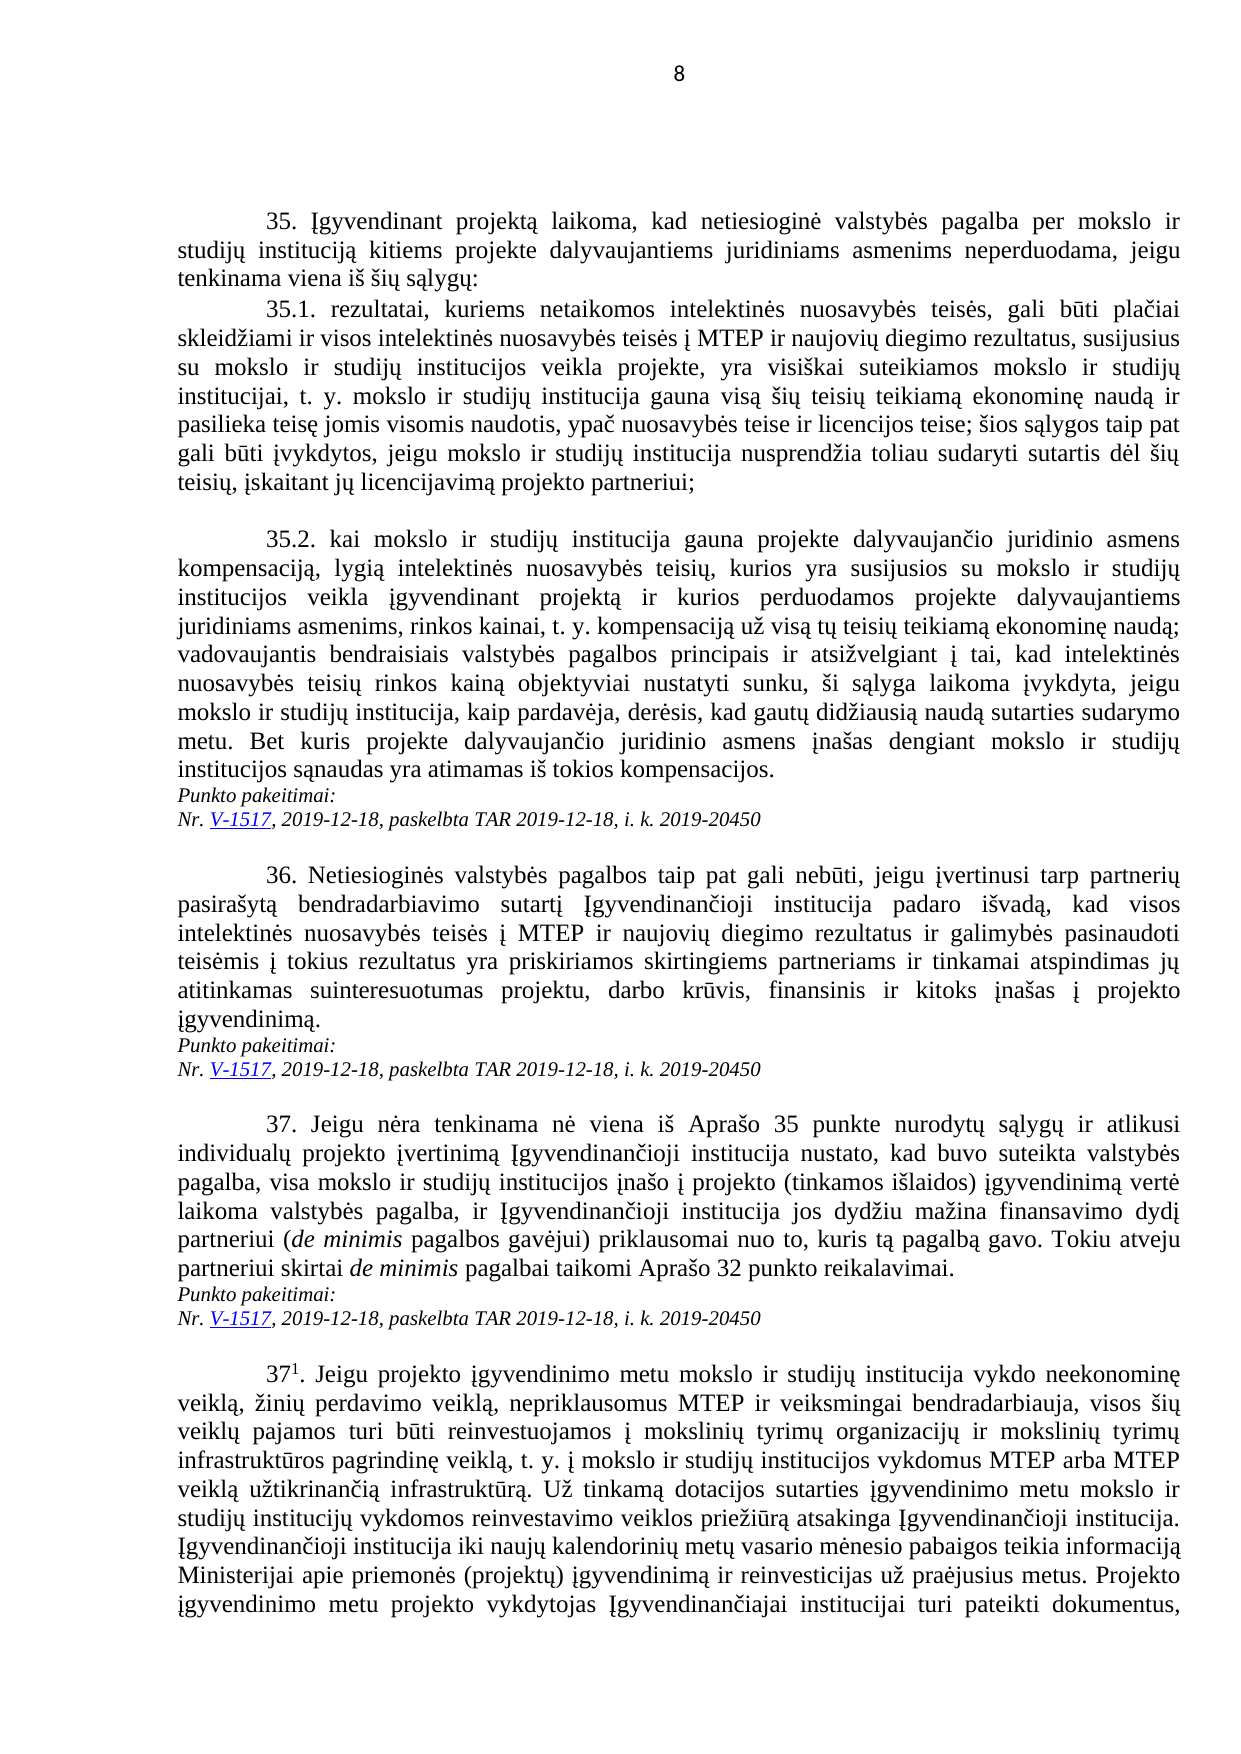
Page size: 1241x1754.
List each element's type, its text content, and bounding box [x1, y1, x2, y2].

text 35.1. rezultatai, kuriems netaikomos intelektinės nuosavybės teisės, gali būti plačiai skleidžiami ir visos intelektinės nuosavybės teisės į MTEP ir naujovių diegimo rezultatus, susijusius su mokslo ir studijų institucijos veikla projekte, yra visiškai suteikiamos mokslo ir studijų institucijai, t. y. mokslo ir studijų institucija gauna visą šių teisių teikiamą ekonominę naudą ir pasilieka teisę jomis visomis naudotis, ypač nuosavybės teise ir licencijos teise; šios sąlygos taip pat gali būti įvykdytos, jeigu mokslo ir studijų institucija nusprendžia toliau sudaryti sutartis dėl šių teisių, įskaitant jų licencijavimą projekto partneriui; [177, 294, 1181, 496]
text 35.2. kai mokslo ir studijų institucija gauna projekte dalyvaujančio juridinio asmens kompensaciją, lygią intelektinės nuosavybės teisių, kurios yra susijusios su mokslo ir studijų institucijos veikla įgyvendinant projektą ir kurios perduodamos projekte dalyvaujantiems juridiniams asmenims, rinkos kainai, t. y. kompensaciją už visą tų teisių teikiamą ekonominę naudą; vadovaujantis bendraisiais valstybės pagalbos principais ir atsižvelgiant į tai, kad intelektinės nuosavybės teisių rinkos kainą objektyviai nustatyti sunku, ši sąlyga laikoma įvykdyta, jeigu mokslo ir studijų institucija, kaip pardavėja, derėsis, kad gautų didžiausią naudą sutarties sudarymo metu. Bet kuris projekte dalyvaujančio juridinio asmens įnašas dengiant mokslo ir studijų institucijos sąnaudas yra atimamas iš tokios kompensacijos. [177, 524, 1181, 783]
text Nr. V-1517, 2019-12-18, paskelbta TAR 2019-12-18, i. k. 2019-20450 [177, 1306, 1181, 1330]
text Nr. V-1517, 2019-12-18, paskelbta TAR 2019-12-18, i. k. 2019-20450 [177, 807, 1181, 831]
text Punkto pakeitimai: [177, 783, 1181, 807]
text 37. Jeigu nėra tenkinama nė viena iš Aprašo 35 punkte nurodytų sąlygų ir atlikusi individualų projekto įvertinimą Įgyvendinančioji institucija nustato, kad buvo suteikta valstybės pagalba, visa mokslo ir studijų institucijos įnašo į projekto (tinkamos išlaidos) įgyvendinimą vertė laikoma valstybės pagalba, ir Įgyvendinančioji institucija jos dydžiu mažina finansavimo dydį partneriui (de minimis pagalbos gavėjui) priklausomai nuo to, kuris tą pagalbą gavo. Tokiu atveju partneriui skirtai de minimis pagalbai taikomi Aprašo 32 punkto reikalavimai. [177, 1109, 1181, 1282]
text 35. Įgyvendinant projektą laikoma, kad netiesioginė valstybės pagalba per mokslo ir studijų instituciją kitiems projekte dalyvaujantiems juridiniams asmenims neperduodama, jeigu tenkinama viena iš šių sąlygų: [177, 206, 1181, 292]
text 36. Netiesioginės valstybės pagalbos taip pat gali nebūti, jeigu įvertinusi tarp partnerių pasirašytą bendradarbiavimo sutartį Įgyvendinančioji institucija padaro išvadą, kad visos intelektinės nuosavybės teisės į MTEP ir naujovių diegimo rezultatus ir galimybės pasinaudoti teisėmis į tokius rezultatus yra priskiriamos skirtingiems partneriams ir tinkamai atspindimas jų atitinkamas suinteresuotumas projektu, darbo krūvis, finansinis ir kitoks įnašas į projekto įgyvendinimą. [177, 860, 1181, 1033]
text Punkto pakeitimai: [177, 1282, 1181, 1306]
text Punkto pakeitimai: [177, 1033, 1181, 1057]
text 371. Jeigu projekto įgyvendinimo metu mokslo ir studijų institucija vykdo neekonominę veiklą, žinių perdavimo veiklą, nepriklausomus MTEP ir veiksmingai bendradarbiauja, visos šių veiklų pajamos turi būti reinvestuojamos į mokslinių tyrimų organizacijų ir mokslinių tyrimų infrastruktūros pagrindinę veiklą, t. y. į mokslo ir studijų institucijos vykdomus MTEP arba MTEP veiklą užtikrinančią infrastruktūrą. Už tinkamą dotacijos sutarties įgyvendinimo metu mokslo ir studijų institucijų vykdomos reinvestavimo veiklos priežiūrą atsakinga Įgyvendinančioji institucija. Įgyvendinančioji institucija iki naujų kalendorinių metų vasario mėnesio pabaigos teikia informaciją Ministerijai apie priemonės (projektų) įgyvendinimą ir reinvesticijas už praėjusius metus. Projekto įgyvendinimo metu projekto vykdytojas Įgyvendinančiajai institucijai turi pateikti dokumentus, [177, 1359, 1181, 1618]
text Nr. V-1517, 2019-12-18, paskelbta TAR 2019-12-18, i. k. 2019-20450 [177, 1057, 1181, 1081]
